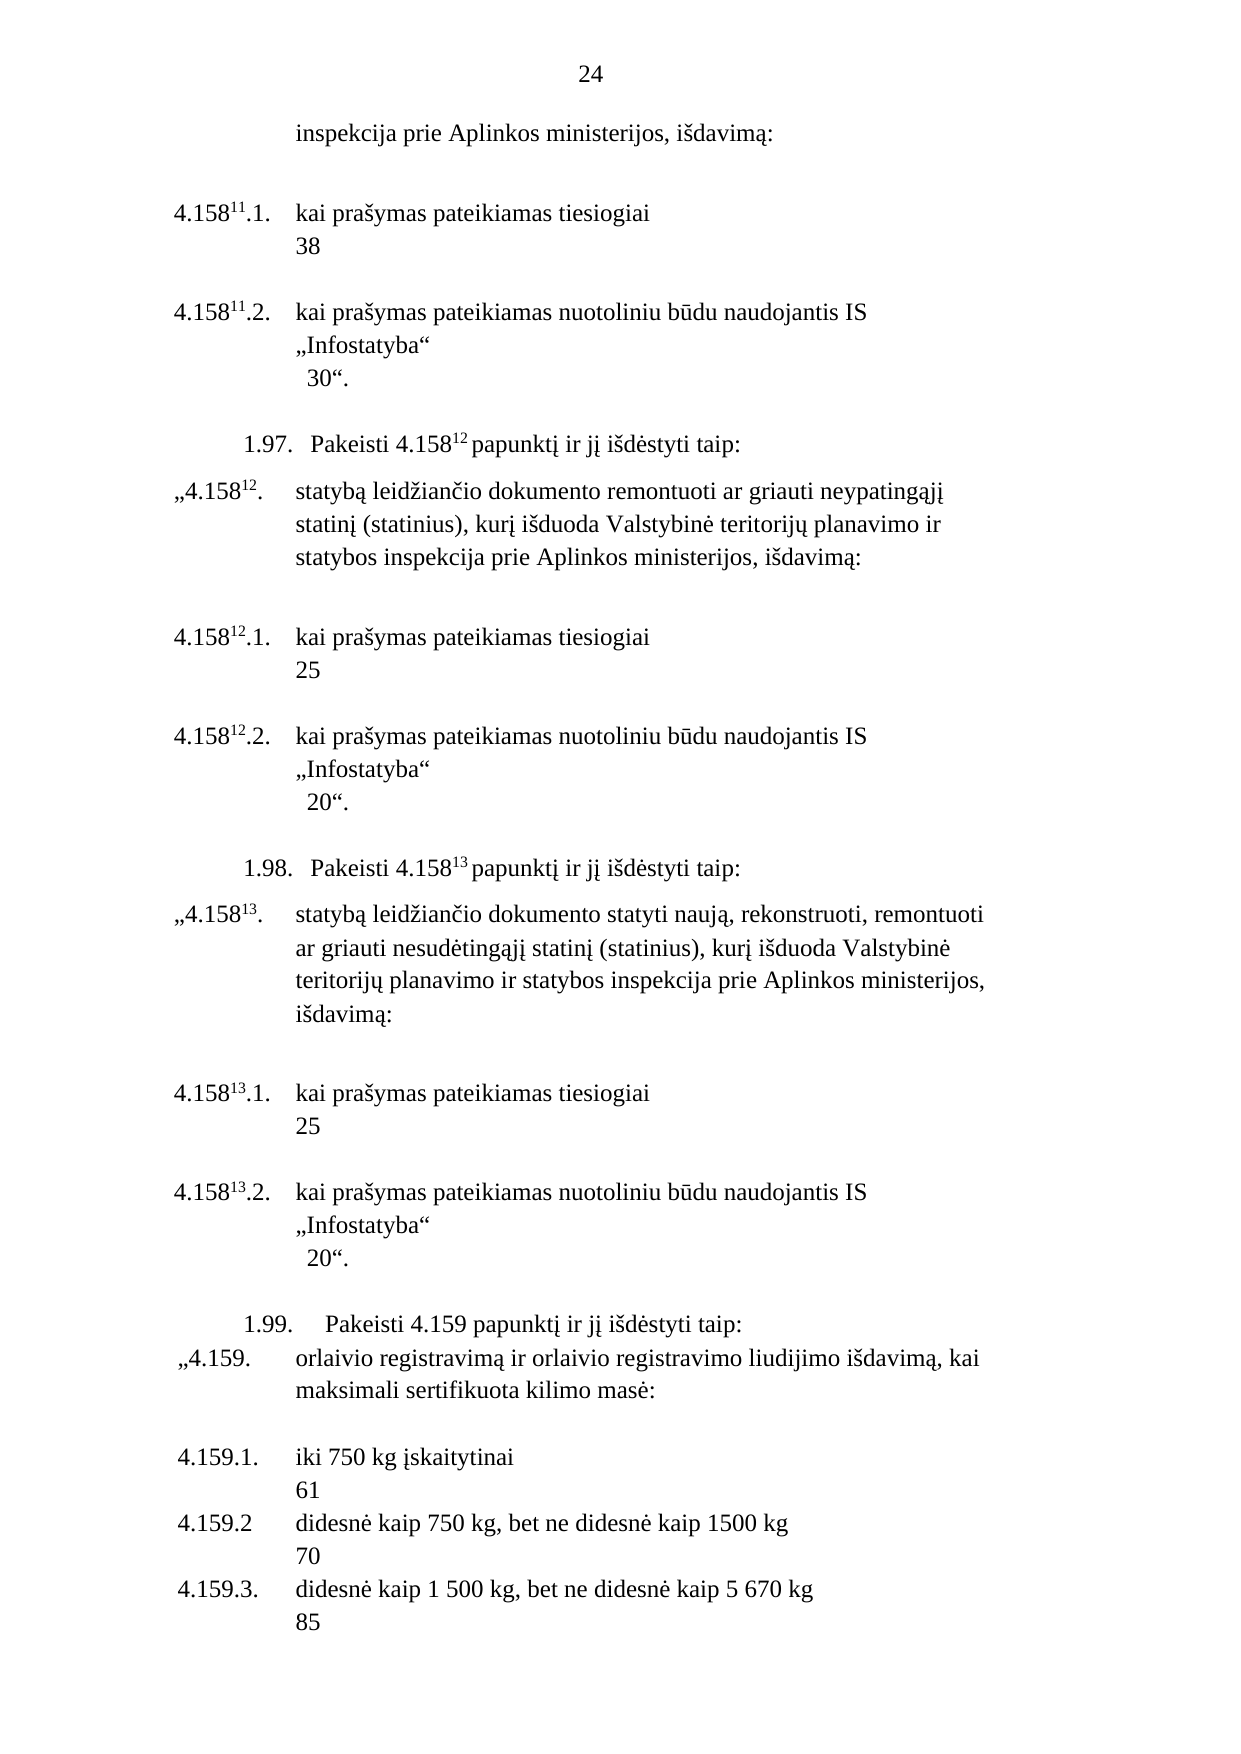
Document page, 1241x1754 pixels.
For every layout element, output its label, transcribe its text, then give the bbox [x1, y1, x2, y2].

text 4.15813.2. kai prašymas pateikiamas nuotoliniu būdu naudojantis IS „Infostatyba“ 20“. [174, 1177, 1004, 1272]
text 4.15811.1. kai prašymas pateikiamas tiesiogiai 38 [174, 198, 1004, 260]
text „4.159. orlaivio registravimą ir orlaivio registravimo liudijimo išdavimą, kai maksimali sertifikuota kilimo masė: [177, 1343, 1004, 1437]
text „4.15812. statybą leidžiančio dokumento remontuoti ar griauti neypatingąjį statinį (statinius), kurį išduoda Valstybinė teritorijų planavimo ir statybos inspekcija prie Aplinkos ministerijos, išdavimą: [174, 476, 1004, 604]
text 4.15812.2. kai prašymas pateikiamas nuotoliniu būdu naudojantis IS „Infostatyba“ 20“. [174, 721, 1004, 816]
text 4.15813.1. kai prašymas pateikiamas tiesiogiai 25 [174, 1078, 1004, 1140]
text 1.99. Pakeisti 4.159 papunktį ir jį išdėstyti taip: [243, 1309, 1004, 1338]
text 1.97. Pakeisti 4.15812 papunktį ir jį išdėstyti taip: [243, 429, 1004, 458]
text „4.15813. statybą leidžiančio dokumento statyti naują, rekonstruoti, remontuoti ar griauti nesudėtingąjį statinį (statinius), kurį išduoda Valstybinė teritorijų planavimo ir statybos inspekcija prie Aplinkos ministerijos, išdavimą: [174, 899, 1004, 1060]
text 4.159.1. iki 750 kg įskaitytinai 61 [177, 1442, 1004, 1503]
text 4.15811.2. kai prašymas pateikiamas nuotoliniu būdu naudojantis IS „Infostatyba“ 30“. [174, 297, 1004, 392]
text 4.159.2 didesnė kaip 750 kg, bet ne didesnė kaip 1500 kg 70 [177, 1508, 1004, 1569]
text 4.15812.1. kai prašymas pateikiamas tiesiogiai 25 [174, 622, 1004, 683]
text inspekcija prie Aplinkos ministerijos, išdavimą: [174, 118, 1004, 180]
text 4.159.3. didesnė kaip 1 500 kg, bet ne didesnė kaip 5 670 kg 85 [177, 1574, 1004, 1636]
text 1.98. Pakeisti 4.15813 papunktį ir jį išdėstyti taip: [243, 853, 1004, 882]
